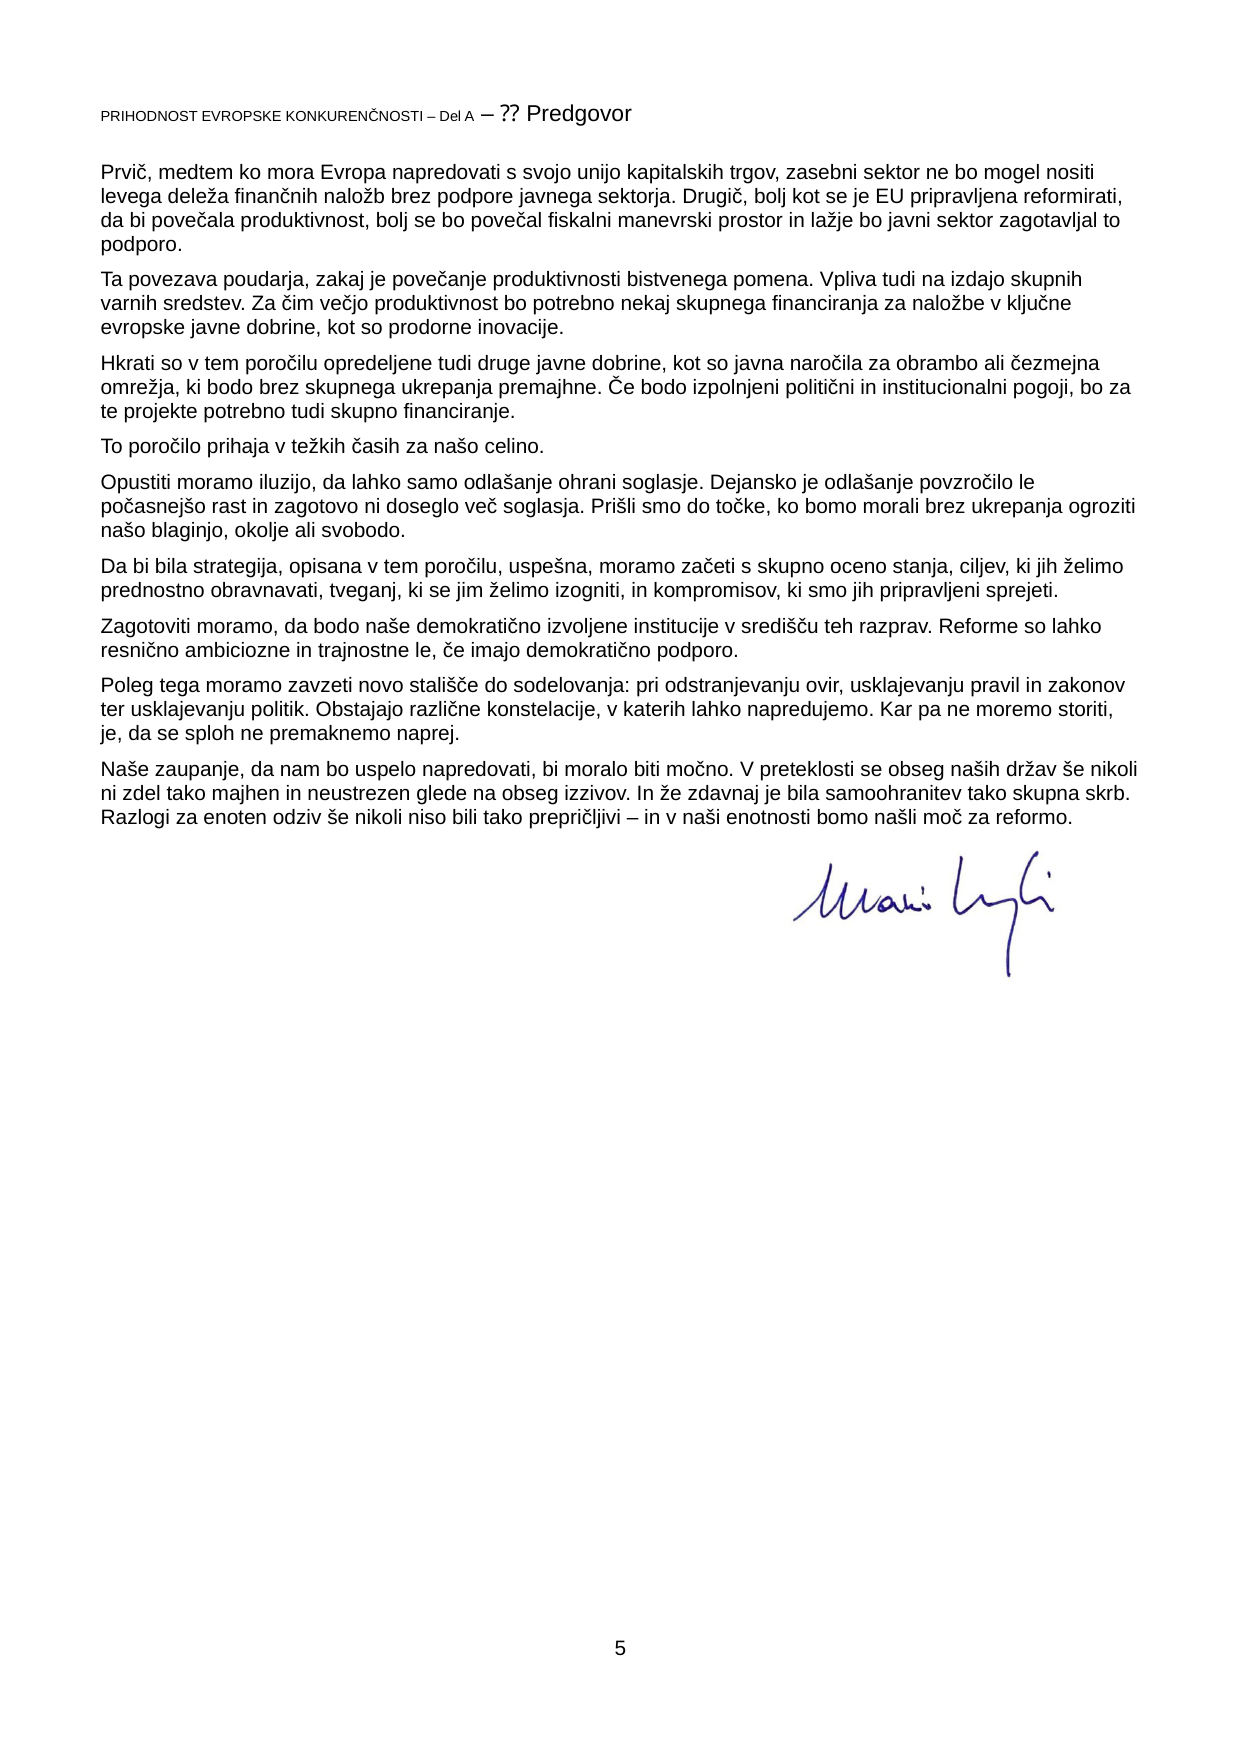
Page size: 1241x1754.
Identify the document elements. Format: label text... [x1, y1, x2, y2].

text Poleg tega moramo zavzeti novo stališče do sodelovanja: pri odstranjevanju ovir, usklajevanju pravil in zakonov ter usklajevanju politik. Obstajajo različne konstelacije, v katerih lahko napredujemo. Kar pa ne moremo storiti, je, da se sploh ne premaknemo naprej. [100, 673, 1140, 745]
text Opustiti moramo iluzijo, da lahko samo odlašanje ohrani soglasje. Dejansko je odlašanje povzročilo le počasnejšo rast in zagotovo ni doseglo več soglasja. Prišli smo do točke, ko bomo morali brez ukrepanja ogroziti našo blaginjo, okolje ali svobodo. [100, 470, 1140, 542]
text Zagotoviti moramo, da bodo naše demokratično izvoljene institucije v središču teh razprav. Reforme so lahko resnično ambiciozne in trajnostne le, če imajo demokratično podporo. [100, 613, 1140, 661]
text Ta povezava poudarja, zakaj je povečanje produktivnosti bistvenega pomena. Vpliva tudi na izdajo skupnih varnih sredstev. Za čim večjo produktivnost bo potrebno nekaj skupnega financiranja za naložbe v ključne evropske javne dobrine, kot so prodorne inovacije. [100, 267, 1140, 339]
picture [763, 839, 1101, 1005]
text Prvič, medtem ko mora Evropa napredovati s svojo unijo kapitalskih trgov, zasebni sektor ne bo mogel nositi levega deleža finančnih naložb brez podpore javnega sektorja. Drugič, bolj kot se je EU pripravljena reformirati, da bi povečala produktivnost, bolj se bo povečal fiskalni manevrski prostor in lažje bo javni sektor zagotavljal to podporo. [100, 159, 1140, 255]
text Hkrati so v tem poročilu opredeljene tudi druge javne dobrine, kot so javna naročila za obrambo ali čezmejna omrežja, ki bodo brez skupnega ukrepanja premajhne. Če bodo izpolnjeni politični in institucionalni pogoji, bo za te projekte potrebno tudi skupno financiranje. [100, 351, 1140, 423]
text To poročilo prihaja v težkih časih za našo celino. [100, 434, 1140, 458]
text Da bi bila strategija, opisana v tem poročilu, uspešna, moramo začeti s skupno oceno stanja, ciljev, ki jih želimo prednostno obravnavati, tveganj, ki se jim želimo izogniti, in kompromisov, ki smo jih pripravljeni sprejeti. [100, 554, 1140, 602]
text Naše zaupanje, da nam bo uspelo napredovati, bi moralo biti močno. V preteklosti se obseg naših držav še nikoli ni zdel tako majhen in neustrezen glede na obseg izzivov. In že zdavnaj je bila samoohranitev tako skupna skrb. Razlogi za enoten odziv še nikoli niso bili tako prepričljivi – in v naši enotnosti bomo našli moč za reformo. [100, 757, 1140, 829]
